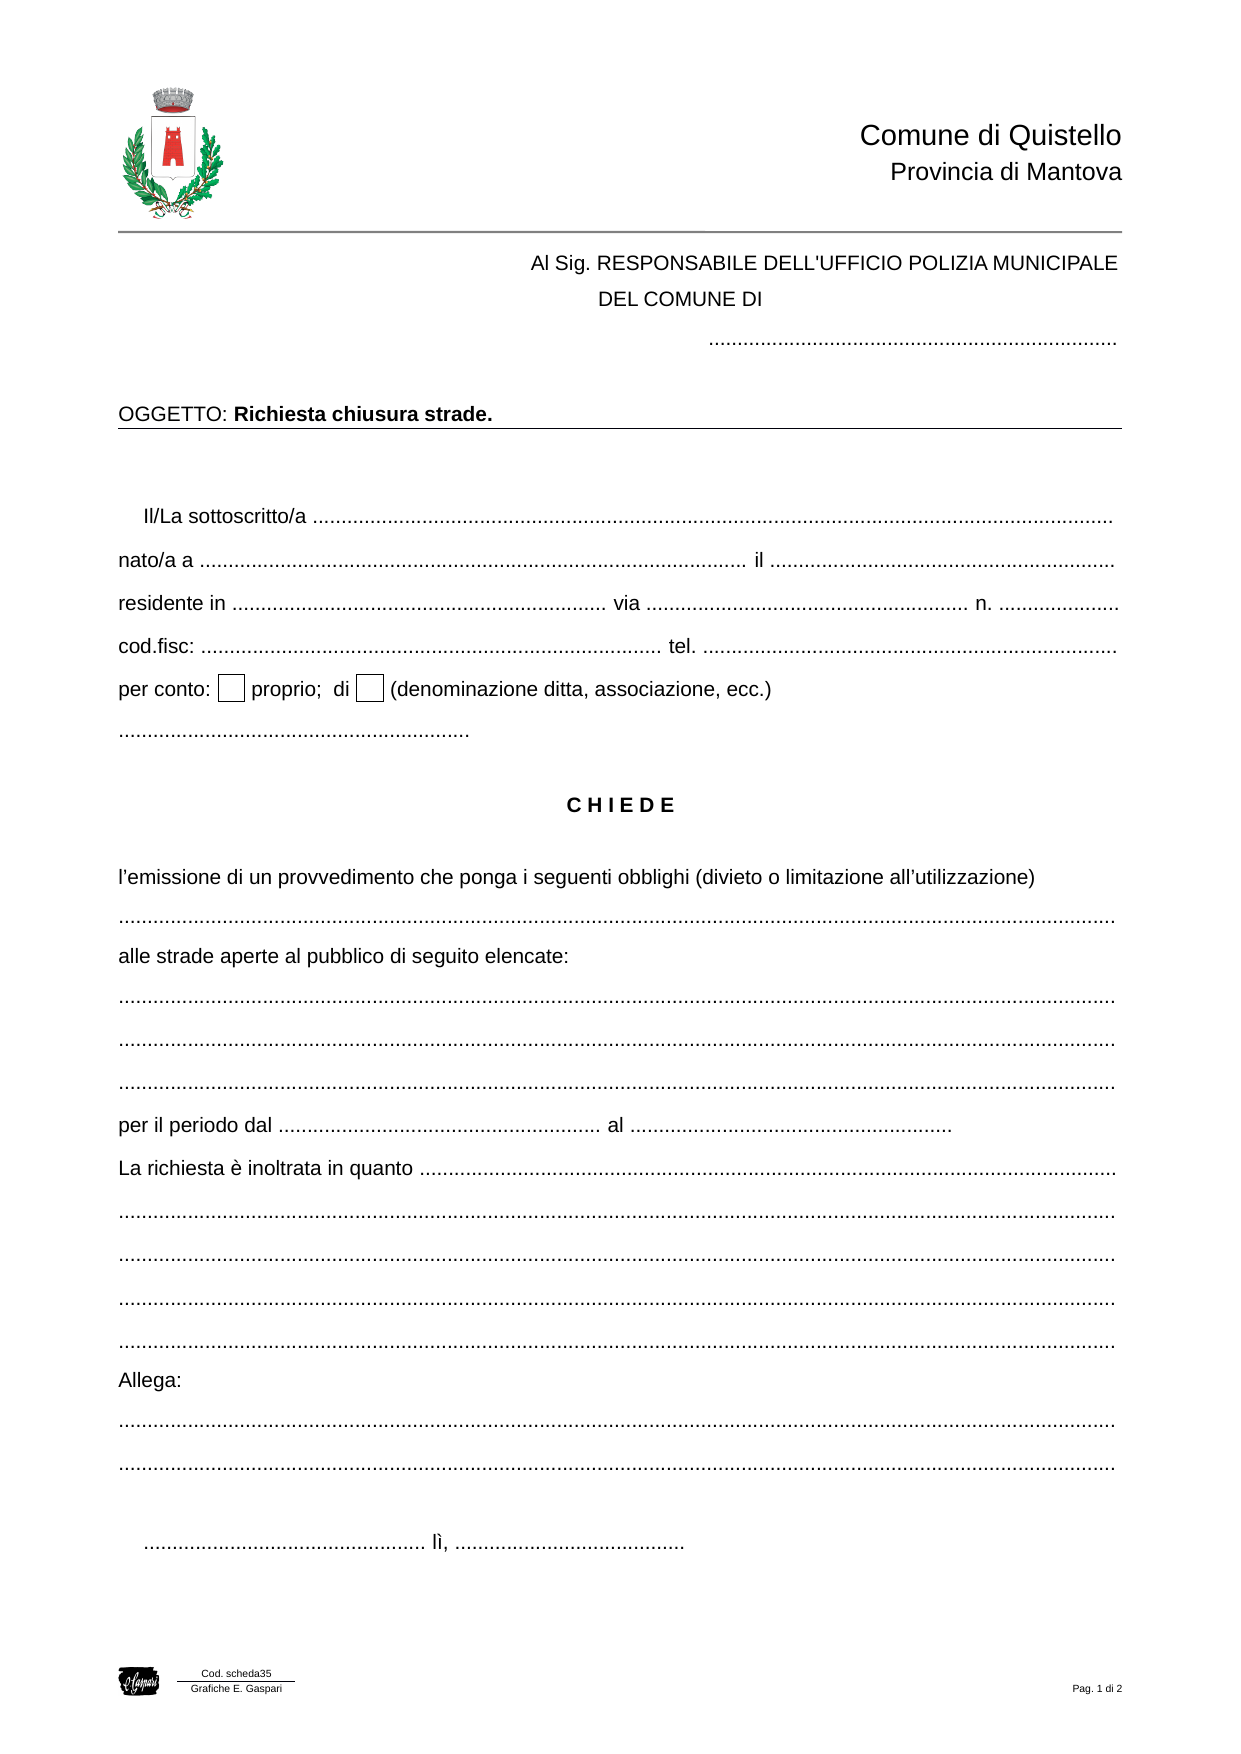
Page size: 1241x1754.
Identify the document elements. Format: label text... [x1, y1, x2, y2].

text Provincia di Mantova [224, 157, 1122, 185]
picture [118, 1666, 160, 1696]
text ....................................................................... [708, 322, 1122, 351]
text Comune di Quistello [224, 118, 1122, 152]
text alle strade aperte al pubblico di seguito elencate: [118, 944, 1122, 968]
text residente in ................................................................. via ........................................................ n. ..................... [118, 587, 1122, 616]
text nato/a a ............................................................................................... il ............................................................ [118, 544, 1122, 572]
text ............................................................................................................................................................................. [118, 1238, 1122, 1267]
text cod.fisc: ................................................................................ tel. ........................................................................ [118, 630, 1122, 659]
text l’emissione di un provvedimento che ponga i seguenti obblighi (divieto o limitazione all’utilizzazione) ............................................................................................................................................................................. [118, 865, 1122, 929]
text ................................................. lì, ........................................ [143, 1526, 1122, 1555]
text ............................................................................................................................................................................. [118, 980, 1122, 1008]
text per il periodo dal ........................................................ al ........................................................ [118, 1109, 1122, 1138]
text DEL COMUNE DI [598, 287, 1122, 311]
text Al Sig. RESPONSABILE DELL'UFFICIO POLIZIA MUNICIPALE [531, 251, 1122, 274]
text C H I E D E [118, 793, 1122, 817]
text ............................................................................................................................................................................. [118, 1066, 1122, 1095]
text ............................................................................................................................................................................. [118, 1404, 1122, 1432]
text OGGETTO: Richiesta chiusura strade. [118, 402, 1122, 428]
text Il/La sottoscritto/a ........................................................................................................................................... [118, 501, 1122, 529]
text ............................................................................................................................................................................. [118, 1195, 1122, 1224]
picture [122, 87, 224, 219]
text Allega: [118, 1368, 1122, 1392]
text per conto: proprio; di (denominazione ditta, associazione, ecc.) ............................................................. [118, 673, 1122, 742]
text ............................................................................................................................................................................. [118, 1325, 1122, 1353]
text ............................................................................................................................................................................. [118, 1447, 1122, 1476]
text ............................................................................................................................................................................. [118, 1023, 1122, 1052]
text La richiesta è inoltrata in quanto ......................................................................................................................... [118, 1152, 1122, 1181]
text ............................................................................................................................................................................. [118, 1282, 1122, 1310]
